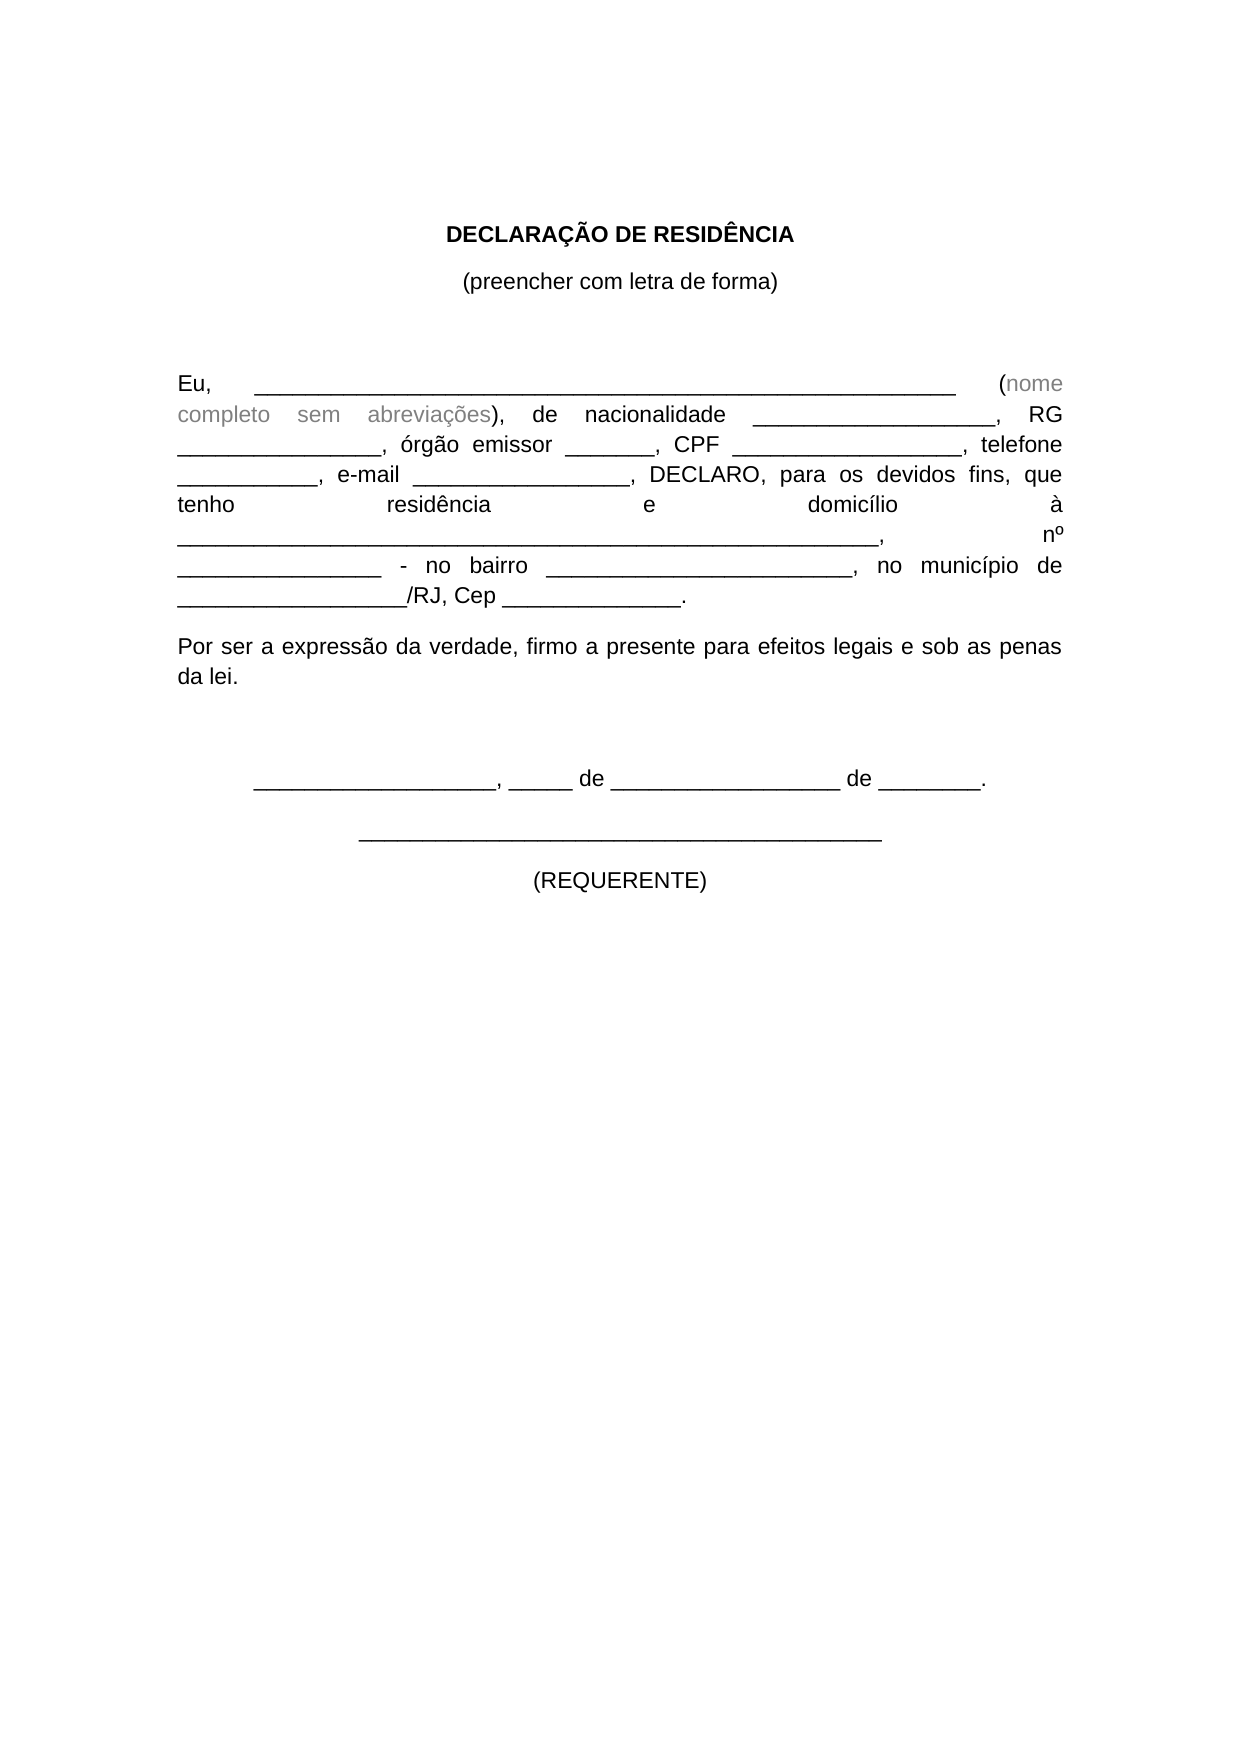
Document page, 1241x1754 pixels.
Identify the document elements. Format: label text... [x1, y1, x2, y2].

text Eu, _______________________________________________________ (nome completo sem abreviações), de nacionalidade ___________________, RG ________________, órgão emissor _______, CPF __________________, telefone ___________, e-mail _________________, DECLARO, para os devidos fins, que tenho residência e domicílio à _______________________________________________________, nº ________________ - no bairro ________________________, no município de __________________/RJ, Cep ______________. [177, 370, 1063, 608]
text _________________________________________ [177, 816, 1063, 843]
text DECLARAÇÃO DE RESIDÊNCIA [177, 221, 1063, 247]
text (REQUERENTE) [177, 867, 1063, 894]
text Por ser a expressão da verdade, firmo a presente para efeitos legais e sob as penas da lei. [177, 633, 1063, 689]
text (preencher com letra de forma) [177, 268, 1063, 295]
text ___________________, _____ de __________________ de ________. [177, 765, 1063, 792]
